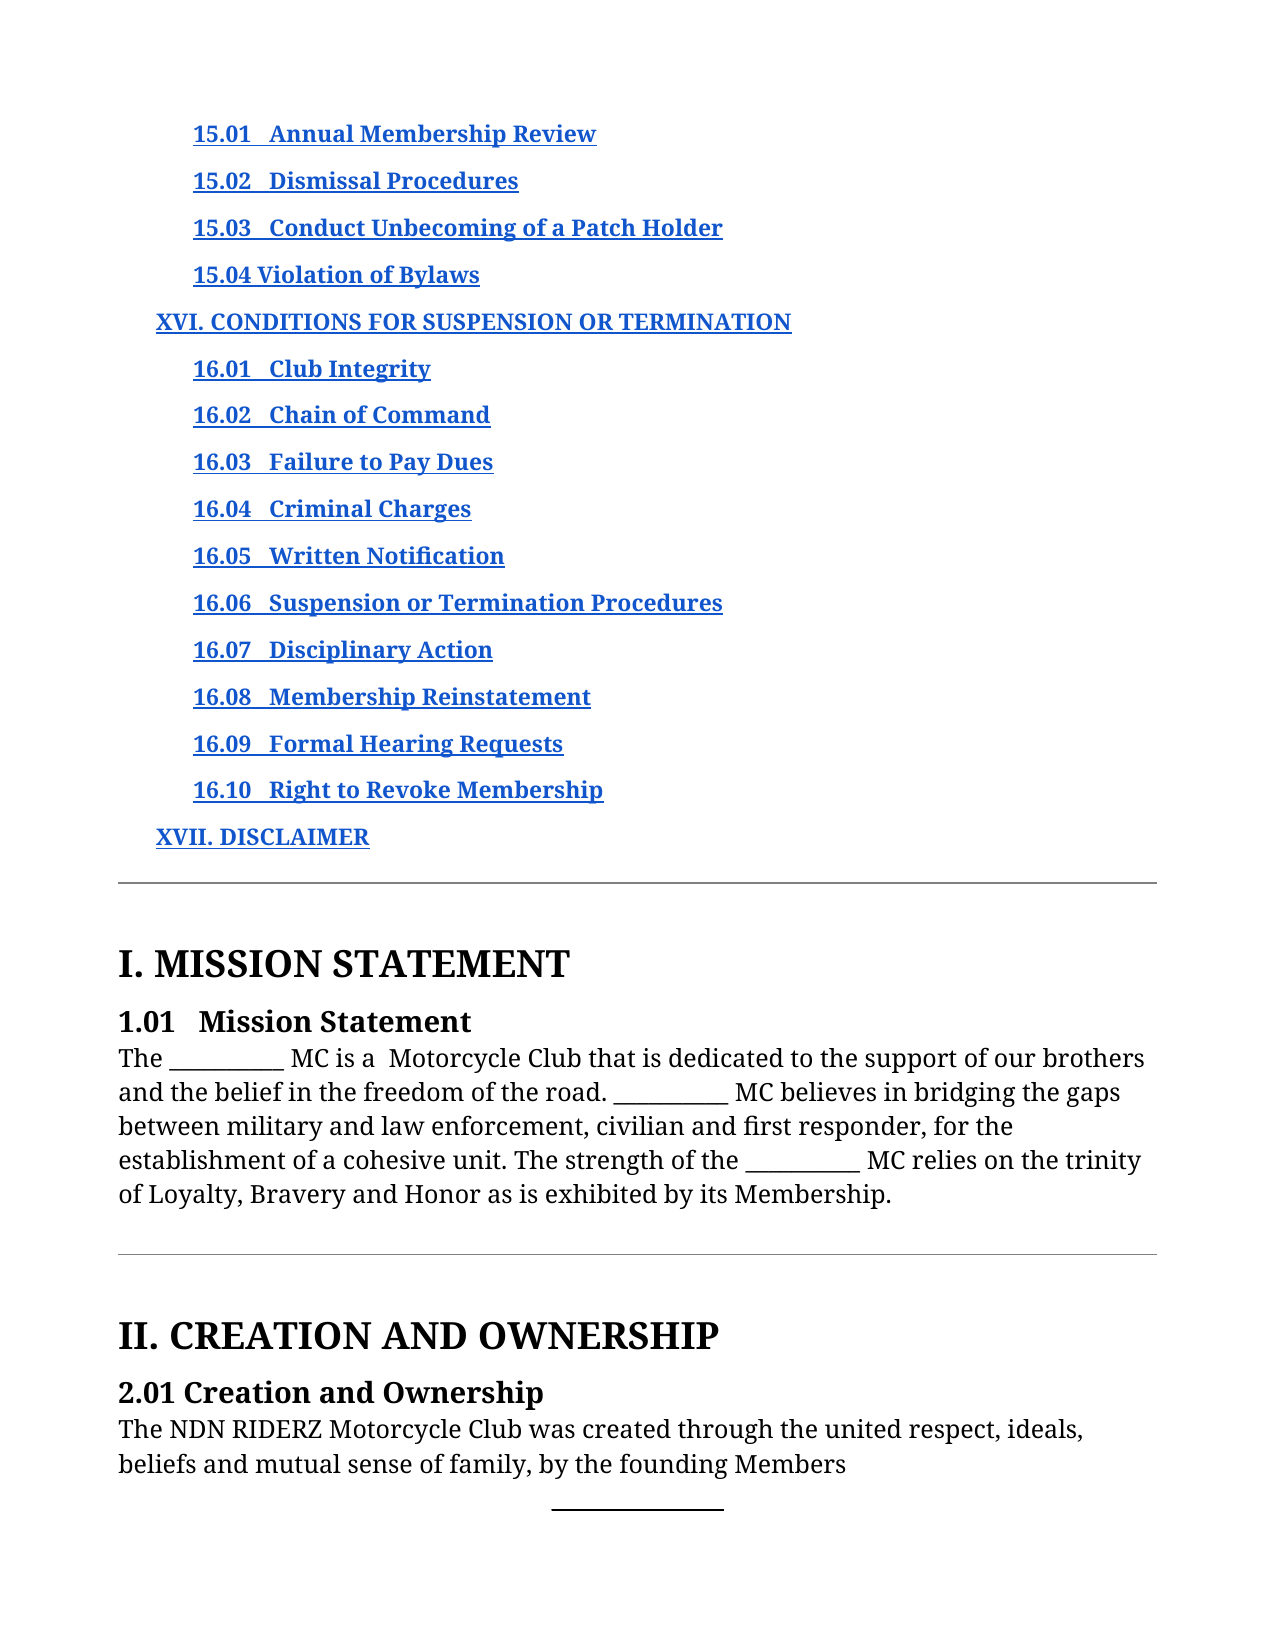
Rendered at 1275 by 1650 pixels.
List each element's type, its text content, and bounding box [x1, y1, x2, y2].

text XVI. CONDITIONS FOR SUSPENSION OR TERMINATION [156, 306, 1157, 337]
text 16.04 Criminal Charges [193, 493, 1157, 524]
text 16.09 Formal Hearing Requests [193, 727, 1157, 759]
text 16.07 Disciplinary Action [193, 634, 1157, 665]
text 16.06 Suspension or Termination Procedures [193, 587, 1157, 618]
text 16.01 Club Integrity [193, 352, 1157, 384]
text 15.04 Violation of Bylaws [193, 259, 1157, 290]
text The __________ MC is a Motorcycle Club that is dedicated to the support of our brothers and the belief in the freedom of the road. __________ MC believes in bridging the gaps between military and law enforcement, civilian and first responder, for the establishment of a cohesive unit. The strength of the __________ MC relies on the trinity of Loyalty, Bravery and Honor as is exhibited by its Membership. [118, 1041, 1157, 1211]
text _______________ [118, 1480, 1157, 1514]
text 16.02 Chain of Command [193, 399, 1157, 431]
text 16.03 Failure to Pay Dues [193, 446, 1157, 477]
text 16.08 Membership Reinstatement [193, 681, 1157, 712]
text 15.02 Dismissal Procedures [193, 165, 1157, 196]
text 2.01 Creation and Ownership [118, 1372, 1157, 1412]
text 16.05 Written Notification [193, 540, 1157, 571]
text The NDN RIDERZ Motorcycle Club was created through the united respect, ideals, beliefs and mutual sense of family, by the founding Members [118, 1412, 1157, 1480]
text 1.01 Mission Statement [118, 1001, 1157, 1041]
text 16.10 Right to Revoke Membership [193, 774, 1157, 806]
text 15.01 Annual Membership Review [193, 118, 1157, 149]
subtitle I. MISSION STATEMENT [118, 937, 1157, 988]
text XVII. DISCLAIMER [156, 821, 1157, 852]
text 15.03 Conduct Unbecoming of a Patch Holder [193, 212, 1157, 243]
subtitle II. CREATION AND OWNERSHIP [118, 1309, 1157, 1360]
